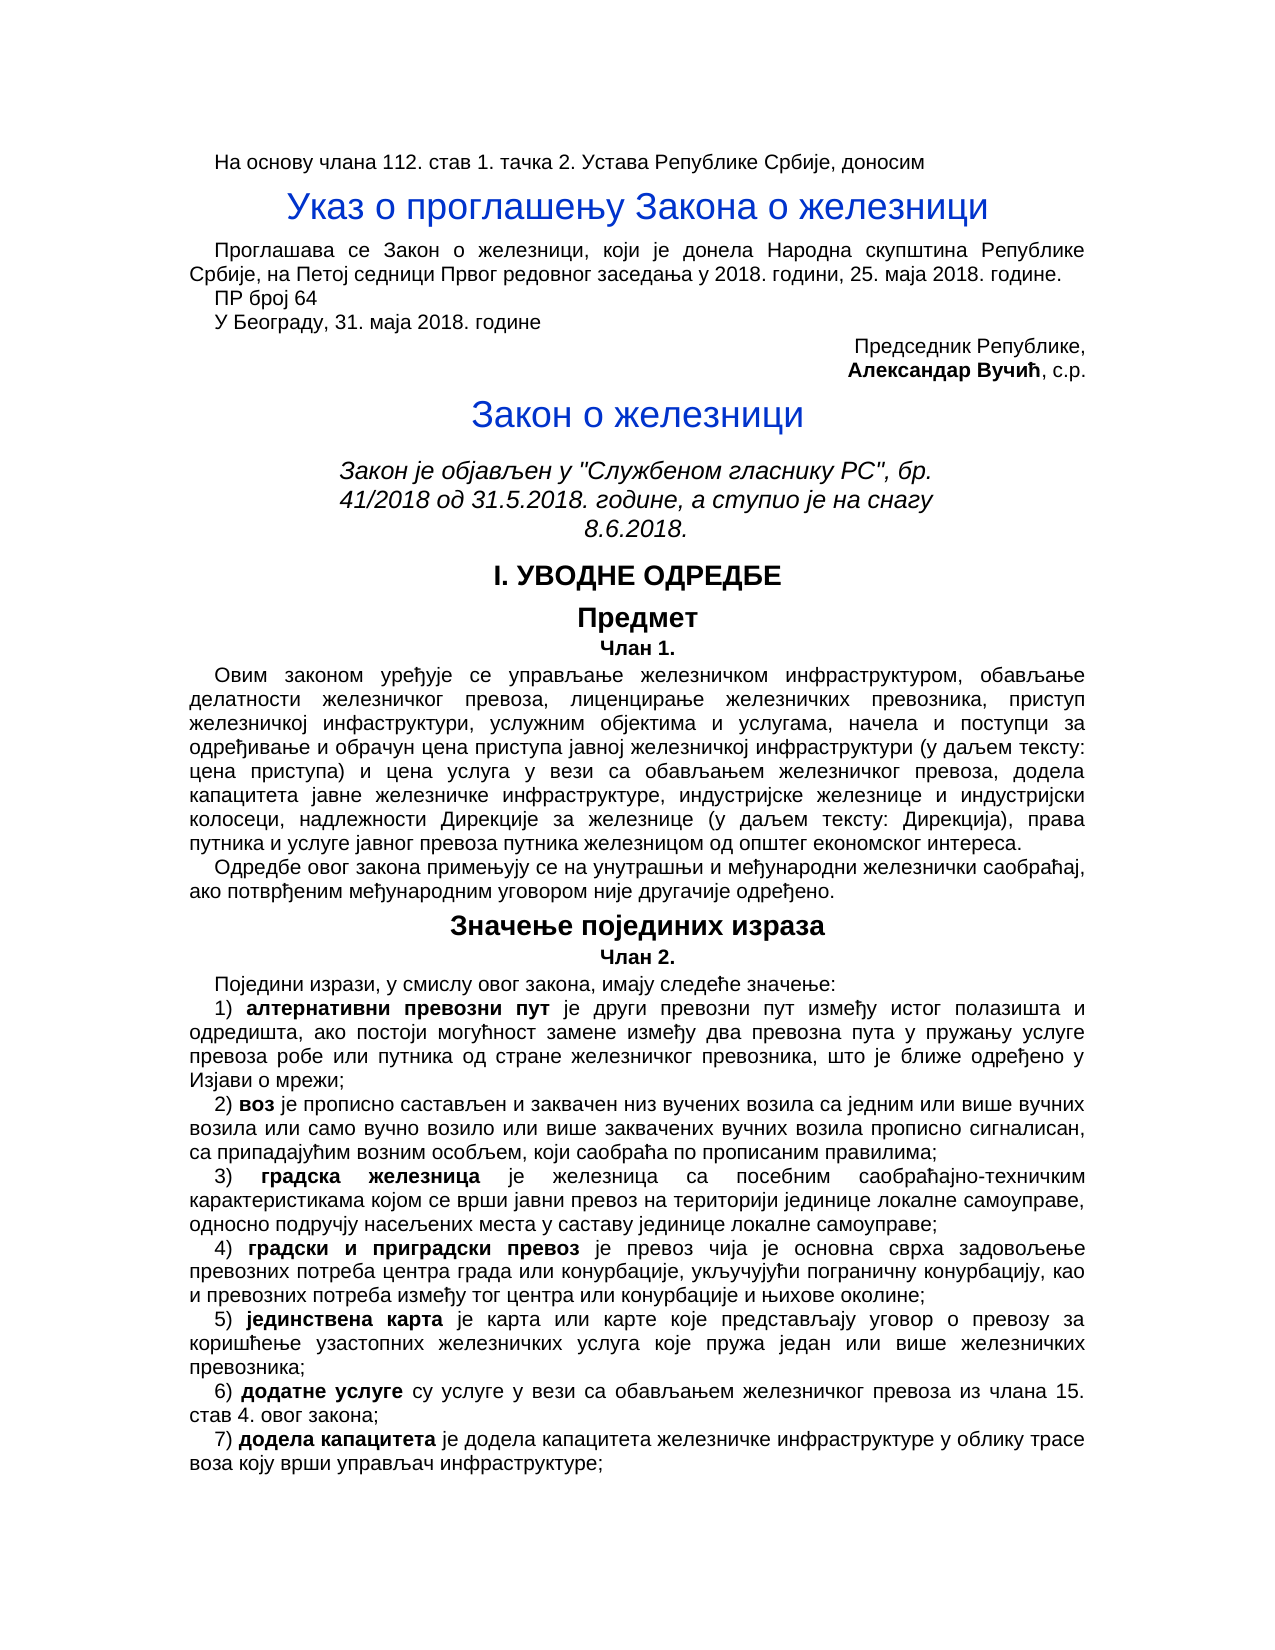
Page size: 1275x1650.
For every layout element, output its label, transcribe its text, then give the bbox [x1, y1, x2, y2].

text Александар Вучић, с.р. [189, 358, 1086, 382]
text 7) додела капацитета је додела капацитета железничке инфраструктуре у облику трасе воза коју врши управљач инфраструктуре; [189, 1427, 1086, 1475]
text Члан 2. [150, 945, 1125, 969]
text Председник Републике, [189, 334, 1086, 358]
text Проглашава се Закон о железници, који је донела Народна скупштина Републике Србије, на Петој седници Првог редовног заседања у 2018. години, 25. маја 2018. године. [189, 238, 1086, 286]
text Закон о железници [150, 392, 1125, 435]
text На основу члана 112. став 1. тачка 2. Устава Републике Србије, доносим [189, 150, 1086, 174]
text 4) градски и приградски превоз је превоз чија је основна сврха задовољење превозних потреба центра града или конурбације, укључујући пограничну конурбацију, као и превозних потреба између тог центра или конурбације и њихове околине; [189, 1235, 1086, 1307]
text 6) додатне услуге су услуге у вези са обављањем железничког превоза из члана 15. став 4. овог закона; [189, 1379, 1086, 1427]
text У Београду, 31. маја 2018. године [189, 310, 1086, 334]
text 3) градска железница је железница са посебним саобраћајно-техничким карактеристикама којом се врши јавни превоз на територији јединице локалне самоуправе, односно подручју насељених места у саставу јединице локалне самоуправе; [189, 1163, 1086, 1235]
text 1) алтернативни превозни пут је други превозни пут између истог полазишта и одредишта, ако постоји могућност замене између два превозна пута у пружању услуге превоза робе или путника од стране железничког превозника, што је ближе одређено у Изјави о мрежи; [189, 996, 1086, 1092]
text Овим законом уређује се управљањe железничком инфраструктуром, обављање делатности железничког превоза, лиценцирање железничких превозника, приступ железничкој инфаструктури, услужним објектима и услугама, начела и поступци за одређивање и обрачун цена приступа јавној железничкој инфраструктури (у даљем тексту: цена приступа) и цена услуга у вези са обављањем железничког превоза, додела капацитета јавне железничке инфраструктуре, индустријске железнице и индустријски колосеци, надлежности Дирекције за железнице (у даљем тексту: Дирекција), права путника и услуге јавног превоза путника железницом од општег економског интереса. [189, 663, 1086, 855]
text Предмет [150, 601, 1125, 633]
text Закон је објављен у "Службеном гласнику РС", бр. 41/2018 од 31.5.2018. године, а ступио је на снагу 8.6.2018. [322, 456, 953, 542]
text Поједини изрази, у смислу овог закона, имају следеће значење: [189, 972, 1086, 996]
text ПР број 64 [189, 286, 1086, 310]
text I. УВОДНЕ ОДРЕДБЕ [173, 559, 1102, 591]
text 5) јединствена карта је карта или карте које представљају уговор о превозу за коришћење узастопних железничких услуга које пружа један или више железничких превозника; [189, 1307, 1086, 1379]
text Указ о проглашењу Закона о железници [150, 184, 1125, 227]
text 2) воз је прописно састављен и заквачен низ вучених возила са једним или више вучних возила или само вучно возило или више заквачених вучних возила прописно сигналисан, са припадајућим возним особљем, који саобраћа по прописаним правилима; [189, 1092, 1086, 1163]
text Члан 1. [150, 636, 1125, 660]
text Значење појединих израза [150, 909, 1125, 942]
text Одредбе овог закона примењују се на унутрашњи и међународни железнички саобраћај, ако потврђеним међународним уговором није другачије одређено. [189, 855, 1086, 903]
